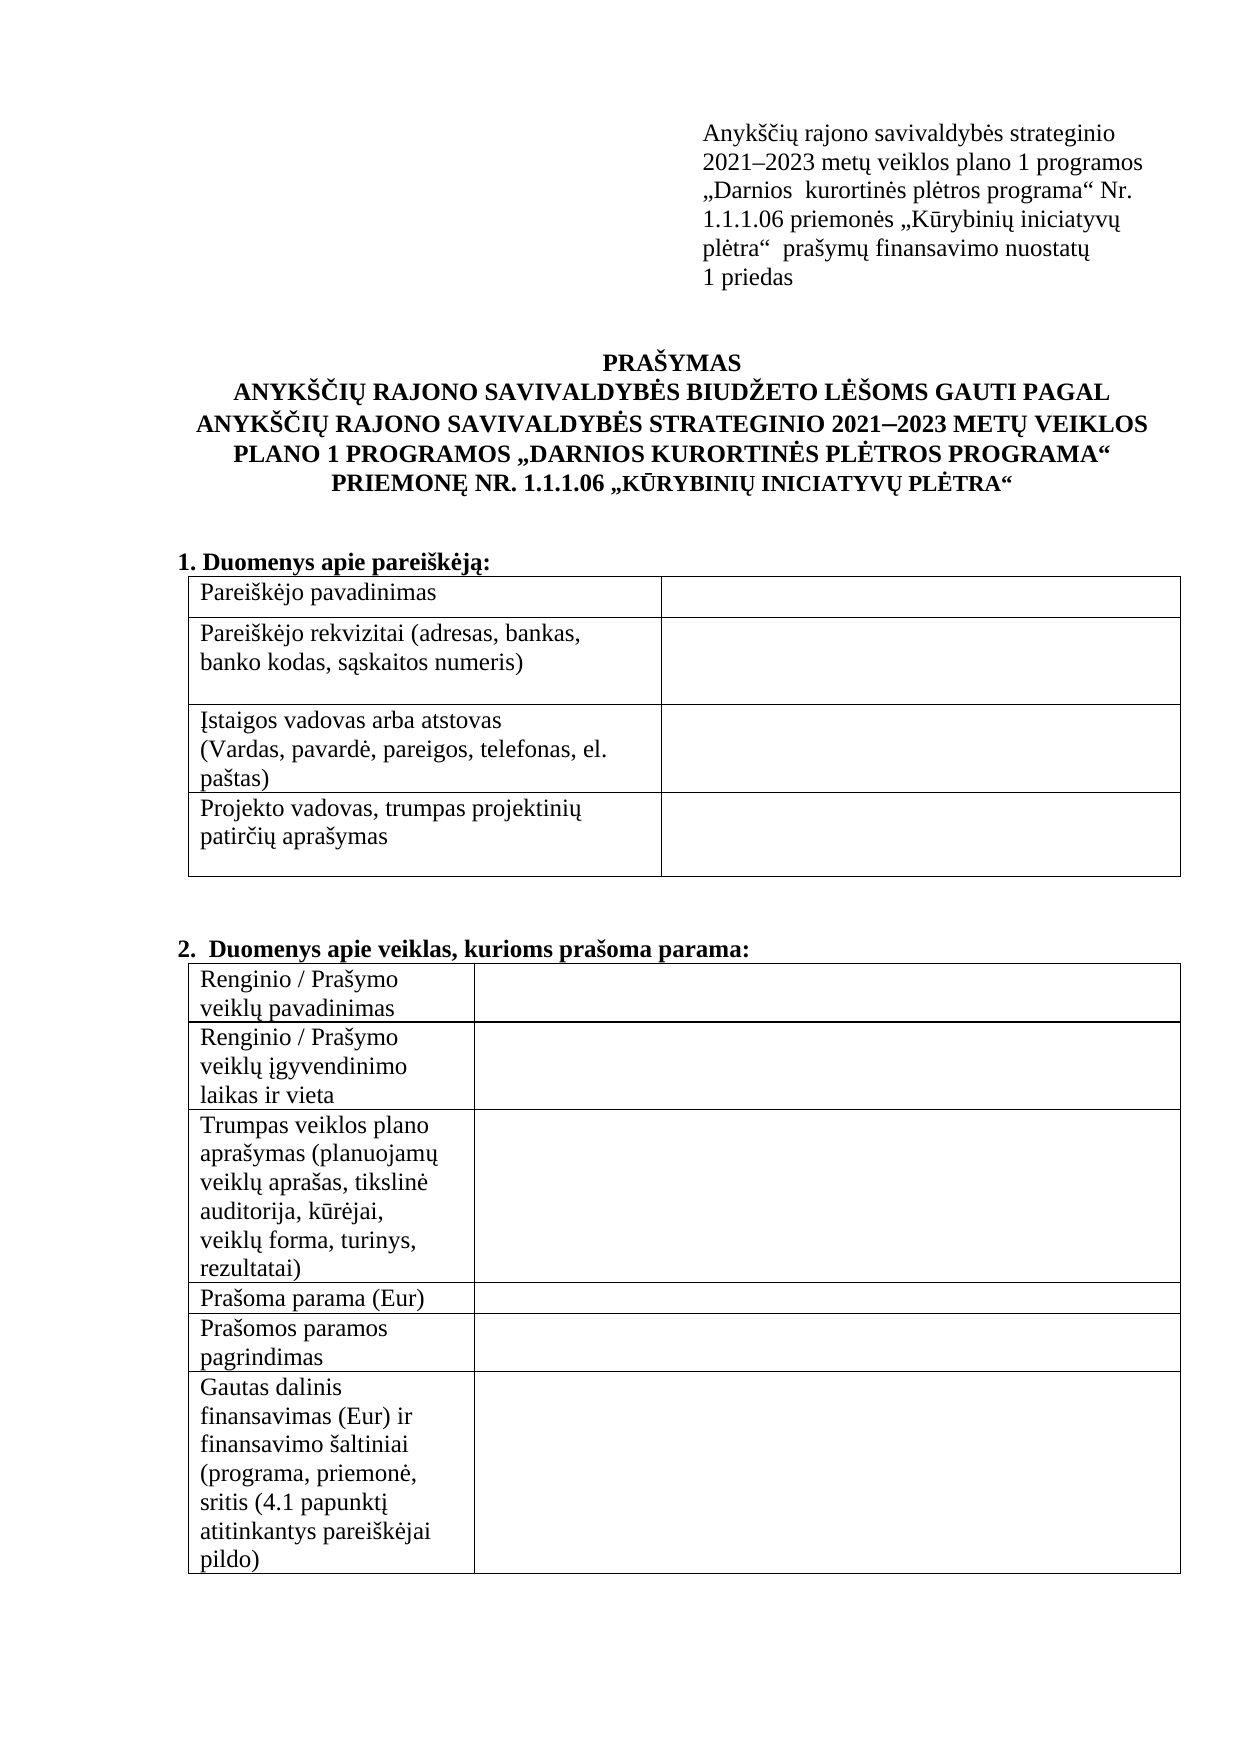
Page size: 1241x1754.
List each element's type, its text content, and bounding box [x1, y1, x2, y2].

table_cell [662, 618, 1180, 704]
table_cell Projekto vadovas, trumpas projektinių patirčių aprašymas [189, 793, 661, 876]
table_cell Gautas dalinis finansavimas (Eur) ir finansavimo šaltiniai (programa, priemonė, sritis (4.1 papunktį atitinkantys pareiškėjai pildo) [189, 1372, 474, 1573]
table_cell [475, 1023, 1180, 1109]
table_cell [475, 1314, 1180, 1371]
text „Darnios kurortinės plėtros programa“ Nr. [702, 176, 1181, 204]
text 2021–2023 metų veiklos plano 1 programos [702, 147, 1181, 176]
table_header Renginio / Prašymo veiklų pavadinimas [189, 964, 474, 1021]
text plėtra“ prašymų finansavimo nuostatų [702, 233, 1181, 262]
text 1. Duomenys apie pareiškėją: [177, 547, 1167, 576]
table_cell Prašoma parama (Eur) [189, 1283, 474, 1312]
table_cell [475, 1283, 1180, 1312]
table_header [662, 577, 1180, 617]
table_header [475, 964, 1180, 1021]
table_cell Prašomos paramos pagrindimas [189, 1314, 474, 1371]
table_cell Trumpas veiklos plano aprašymas (planuojamų veiklų aprašas, tikslinė auditorija, kūrėjai, veiklų forma, turinys, rezultatai) [189, 1110, 474, 1282]
text 1 priedas [702, 262, 1181, 291]
table_cell Pareiškėjo rekvizitai (adresas, bankas, banko kodas, sąskaitos numeris) [189, 618, 661, 704]
text Anykščių rajono savivaldybės strateginio [702, 118, 1181, 147]
text ANYKŠČIŲ RAJONO SAVIVALDYBĖS BIUDŽETO LĖŠOMS GAUTI PAGAL ANYKŠČIŲ RAJONO SAVIVALDYBĖS STRATEGINIO 2021–2023 METŲ VEIKLOS PLANO 1 PROGRAMOS „DARNIOS KURORTINĖS PLĖTROS PROGRAMA“ PRIEMONĘ NR. 1.1.1.06 „KŪRYBINIŲ INICIATYVŲ PLĖTRA“ [177, 377, 1167, 497]
text 2. Duomenys apie veiklas, kurioms prašoma parama: [177, 934, 1167, 963]
table_cell [662, 793, 1180, 876]
table_cell [662, 705, 1180, 792]
table_cell Renginio / Prašymo veiklų įgyvendinimo laikas ir vieta [189, 1023, 474, 1109]
text 1.1.1.06 priemonės „Kūrybinių iniciatyvų [702, 204, 1181, 233]
table_cell [475, 1110, 1180, 1282]
table_cell Įstaigos vadovas arba atstovas (Vardas, pavardė, pareigos, telefonas, el. paštas) [189, 705, 661, 792]
table_cell [475, 1372, 1180, 1573]
text PRAŠYMAS [177, 348, 1167, 377]
table_header Pareiškėjo pavadinimas [189, 577, 661, 617]
